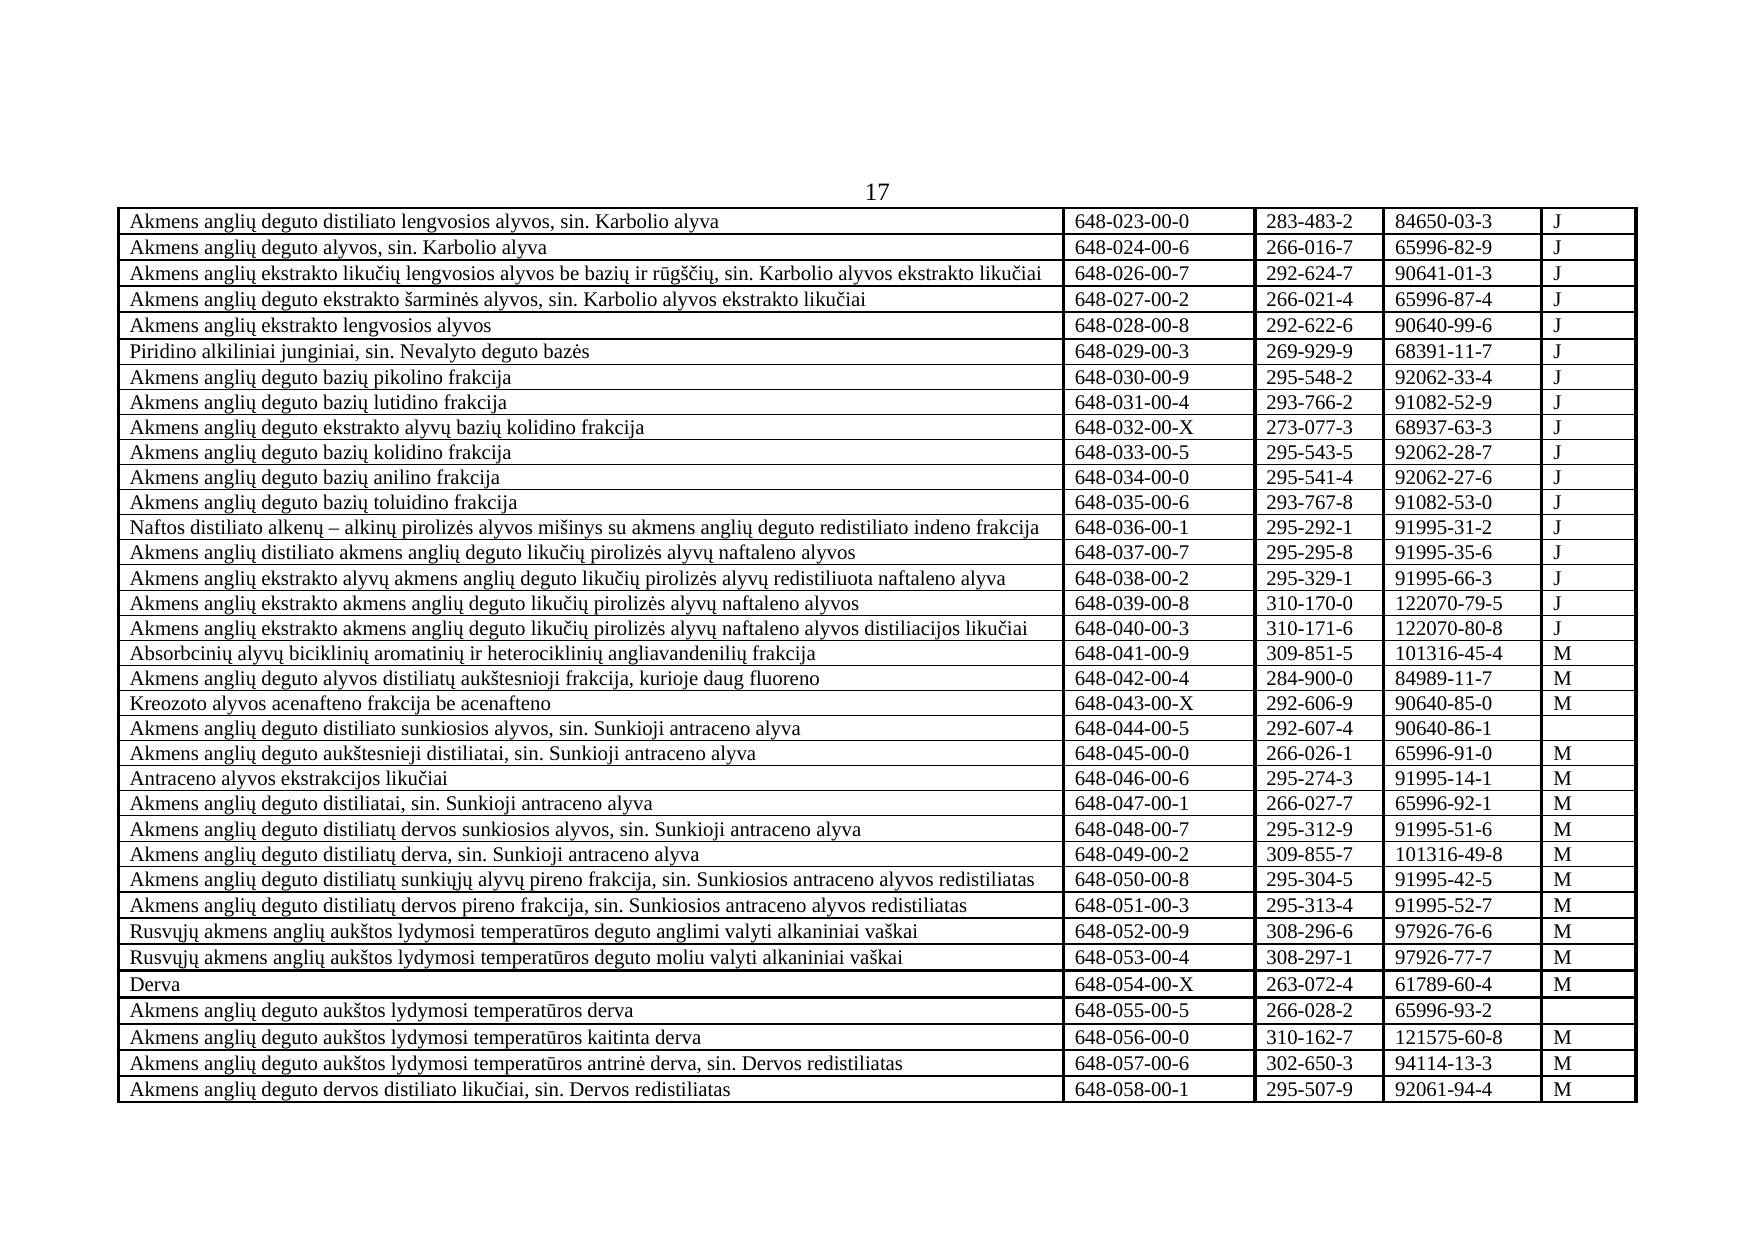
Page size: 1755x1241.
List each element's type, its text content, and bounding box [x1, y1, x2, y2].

table_cell J [1543, 313, 1634, 337]
table_cell 84989-11-7 [1385, 666, 1540, 690]
table_cell M [1543, 945, 1634, 969]
table_cell 91995-42-5 [1385, 867, 1540, 891]
table_cell 65996-87-4 [1385, 287, 1540, 311]
table_cell M [1543, 919, 1634, 943]
table_cell J [1543, 591, 1634, 614]
table_cell 92062-33-4 [1385, 365, 1540, 389]
table_cell J [1543, 540, 1634, 564]
table_cell 648-047-00-1 [1065, 791, 1253, 815]
table_cell Akmens anglių deguto bazių pikolino frakcija [120, 365, 1062, 389]
table_cell 648-050-00-8 [1065, 867, 1253, 891]
table_cell 648-040-00-3 [1065, 616, 1253, 640]
table_cell M [1543, 867, 1634, 891]
table_cell J [1543, 235, 1634, 259]
table_cell J [1543, 490, 1634, 514]
table_cell 92062-27-6 [1385, 465, 1540, 489]
table_cell 266-028-2 [1257, 999, 1382, 1022]
table_cell Akmens anglių deguto aukštos lydymosi temperatūros derva [120, 999, 1062, 1022]
table_cell 648-036-00-1 [1065, 515, 1253, 539]
table_cell 91995-35-6 [1385, 540, 1540, 564]
table_cell J [1543, 565, 1634, 589]
table_cell 91082-53-0 [1385, 490, 1540, 514]
table_cell 648-024-00-6 [1065, 235, 1253, 259]
table_cell M [1543, 1077, 1634, 1101]
table_cell Akmens anglių distiliato akmens anglių deguto likučių pirolizės alyvų naftaleno alyvos [120, 540, 1062, 564]
table_cell Derva [120, 972, 1062, 996]
table_cell 295-304-5 [1257, 867, 1382, 891]
table_cell 648-044-00-5 [1065, 716, 1253, 740]
table_cell Akmens anglių deguto distiliatų dervos pireno frakcija, sin. Sunkiosios antraceno alyvos redistiliatas [120, 893, 1062, 917]
table_cell 648-043-00-X [1065, 691, 1253, 715]
table_cell 91995-31-2 [1385, 515, 1540, 539]
table_cell 302-650-3 [1257, 1051, 1382, 1075]
table_cell M [1543, 691, 1634, 715]
table_cell Akmens anglių deguto dervos distiliato likučiai, sin. Dervos redistiliatas [120, 1077, 1062, 1101]
table_cell [1543, 716, 1634, 740]
table_cell 90641-01-3 [1385, 261, 1540, 285]
table_cell 310-162-7 [1257, 1025, 1382, 1049]
table_cell J [1543, 261, 1634, 285]
table_cell 648-037-00-7 [1065, 540, 1253, 564]
table_cell Akmens anglių deguto distiliatai, sin. Sunkioji antraceno alyva [120, 791, 1062, 815]
table_cell 90640-86-1 [1385, 716, 1540, 740]
table_cell Akmens anglių deguto bazių kolidino frakcija [120, 440, 1062, 464]
table_cell 266-027-7 [1257, 791, 1382, 815]
table_cell Antraceno alyvos ekstrakcijos likučiai [120, 766, 1062, 790]
table_cell Naftos distiliato alkenų – alkinų pirolizės alyvos mišinys su akmens anglių deguto redistiliato indeno frakcija [120, 515, 1062, 539]
table_cell 65996-93-2 [1385, 999, 1540, 1022]
table_cell 648-041-00-9 [1065, 641, 1253, 665]
table_cell M [1543, 972, 1634, 996]
table_cell M [1543, 1051, 1634, 1075]
table_cell 97926-76-6 [1385, 919, 1540, 943]
table_cell Akmens anglių deguto distiliato sunkiosios alyvos, sin. Sunkioji antraceno alyva [120, 716, 1062, 740]
table_cell Akmens anglių deguto distiliato lengvosios alyvos, sin. Karbolio alyva [120, 209, 1062, 233]
table_cell Akmens anglių deguto ekstrakto šarminės alyvos, sin. Karbolio alyvos ekstrakto likučiai [120, 287, 1062, 311]
table_cell J [1543, 440, 1634, 464]
table_cell 90640-85-0 [1385, 691, 1540, 715]
table_cell Akmens anglių ekstrakto akmens anglių deguto likučių pirolizės alyvų naftaleno alyvos distiliacijos likučiai [120, 616, 1062, 640]
table_cell 648-048-00-7 [1065, 816, 1253, 841]
table_cell Akmens anglių deguto alyvos distiliatų aukštesnioji frakcija, kurioje daug fluoreno [120, 666, 1062, 690]
table_cell J [1543, 209, 1634, 233]
table_cell J [1543, 390, 1634, 414]
table_cell 648-033-00-5 [1065, 440, 1253, 464]
table_cell 292-624-7 [1257, 261, 1382, 285]
table_cell J [1543, 415, 1634, 439]
table_cell M [1543, 816, 1634, 841]
table_cell 648-029-00-3 [1065, 340, 1253, 363]
table_cell 65996-91-0 [1385, 741, 1540, 765]
table_cell 310-170-0 [1257, 591, 1382, 614]
table_cell 648-035-00-6 [1065, 490, 1253, 514]
table_cell M [1543, 842, 1634, 866]
table_cell Piridino alkiliniai junginiai, sin. Nevalyto deguto bazės [120, 340, 1062, 363]
table_cell 292-606-9 [1257, 691, 1382, 715]
table_cell 91995-66-3 [1385, 565, 1540, 589]
table_cell 648-026-00-7 [1065, 261, 1253, 285]
table_cell 648-045-00-0 [1065, 741, 1253, 765]
table_cell 91995-14-1 [1385, 766, 1540, 790]
table_cell 648-049-00-2 [1065, 842, 1253, 866]
table_cell Akmens anglių deguto distiliatų derva, sin. Sunkioji antraceno alyva [120, 842, 1062, 866]
table_cell J [1543, 465, 1634, 489]
table_cell 295-312-9 [1257, 816, 1382, 841]
table_cell M [1543, 766, 1634, 790]
table_cell Akmens anglių deguto alyvos, sin. Karbolio alyva [120, 235, 1062, 259]
table_cell 648-038-00-2 [1065, 565, 1253, 589]
table_cell M [1543, 1025, 1634, 1049]
table_cell 90640-99-6 [1385, 313, 1540, 337]
table_cell 308-297-1 [1257, 945, 1382, 969]
table_cell Akmens anglių ekstrakto likučių lengvosios alyvos be bazių ir rūgščių, sin. Karbolio alyvos ekstrakto likučiai [120, 261, 1062, 285]
table_cell 648-055-00-5 [1065, 999, 1253, 1022]
table_cell M [1543, 791, 1634, 815]
table_cell 295-548-2 [1257, 365, 1382, 389]
table_cell 68391-11-7 [1385, 340, 1540, 363]
table_cell Akmens anglių deguto bazių anilino frakcija [120, 465, 1062, 489]
table_cell Akmens anglių deguto distiliatų dervos sunkiosios alyvos, sin. Sunkioji antraceno alyva [120, 816, 1062, 841]
table_cell 101316-49-8 [1385, 842, 1540, 866]
table_cell 91995-52-7 [1385, 893, 1540, 917]
table_cell 648-031-00-4 [1065, 390, 1253, 414]
table_cell 648-027-00-2 [1065, 287, 1253, 311]
table_cell 648-030-00-9 [1065, 365, 1253, 389]
table_cell 122070-79-5 [1385, 591, 1540, 614]
table_cell 266-021-4 [1257, 287, 1382, 311]
table_cell J [1543, 287, 1634, 311]
table_cell M [1543, 741, 1634, 765]
table_cell J [1543, 340, 1634, 363]
table_cell J [1543, 365, 1634, 389]
table_cell Akmens anglių deguto bazių lutidino frakcija [120, 390, 1062, 414]
table_cell Akmens anglių deguto aukštos lydymosi temperatūros kaitinta derva [120, 1025, 1062, 1049]
table_cell 648-042-00-4 [1065, 666, 1253, 690]
table_cell Akmens anglių deguto aukštos lydymosi temperatūros antrinė derva, sin. Dervos redistiliatas [120, 1051, 1062, 1075]
table_cell 295-541-4 [1257, 465, 1382, 489]
table_cell 121575-60-8 [1385, 1025, 1540, 1049]
table_cell 92061-94-4 [1385, 1077, 1540, 1101]
table_cell 648-034-00-0 [1065, 465, 1253, 489]
table_cell 648-028-00-8 [1065, 313, 1253, 337]
table_cell Akmens anglių ekstrakto akmens anglių deguto likučių pirolizės alyvų naftaleno alyvos [120, 591, 1062, 614]
table_cell 293-767-8 [1257, 490, 1382, 514]
table_cell J [1543, 515, 1634, 539]
table_cell 648-039-00-8 [1065, 591, 1253, 614]
table_cell Rusvųjų akmens anglių aukštos lydymosi temperatūros deguto moliu valyti alkaniniai vaškai [120, 945, 1062, 969]
table_cell 295-507-9 [1257, 1077, 1382, 1101]
table_cell M [1543, 666, 1634, 690]
table_cell M [1543, 893, 1634, 917]
table_cell Akmens anglių deguto distiliatų sunkiųjų alyvų pireno frakcija, sin. Sunkiosios antraceno alyvos redistiliatas [120, 867, 1062, 891]
table_cell 65996-92-1 [1385, 791, 1540, 815]
table_cell 266-026-1 [1257, 741, 1382, 765]
table_cell 295-292-1 [1257, 515, 1382, 539]
table_cell 648-046-00-6 [1065, 766, 1253, 790]
table_cell 295-274-3 [1257, 766, 1382, 790]
table_cell 295-543-5 [1257, 440, 1382, 464]
table_cell 91082-52-9 [1385, 390, 1540, 414]
table_cell 122070-80-8 [1385, 616, 1540, 640]
table_cell 61789-60-4 [1385, 972, 1540, 996]
table_cell 648-056-00-0 [1065, 1025, 1253, 1049]
table_cell Kreozoto alyvos acenafteno frakcija be acenafteno [120, 691, 1062, 715]
table_cell J [1543, 616, 1634, 640]
table_cell 295-295-8 [1257, 540, 1382, 564]
table_cell M [1543, 641, 1634, 665]
table_cell 310-171-6 [1257, 616, 1382, 640]
table_cell 648-051-00-3 [1065, 893, 1253, 917]
table_cell 292-607-4 [1257, 716, 1382, 740]
table_cell 266-016-7 [1257, 235, 1382, 259]
table_cell 97926-77-7 [1385, 945, 1540, 969]
table_cell 292-622-6 [1257, 313, 1382, 337]
table_cell 263-072-4 [1257, 972, 1382, 996]
table_cell 295-313-4 [1257, 893, 1382, 917]
table_cell 308-296-6 [1257, 919, 1382, 943]
table_cell 648-032-00-X [1065, 415, 1253, 439]
table_cell 648-057-00-6 [1065, 1051, 1253, 1075]
table_cell 92062-28-7 [1385, 440, 1540, 464]
table_cell 648-054-00-X [1065, 972, 1253, 996]
table_cell 295-329-1 [1257, 565, 1382, 589]
table_cell Akmens anglių deguto ekstrakto alyvų bazių kolidino frakcija [120, 415, 1062, 439]
table_cell 91995-51-6 [1385, 816, 1540, 841]
table_cell Absorbcinių alyvų biciklinių aromatinių ir heterociklinių angliavandenilių frakcija [120, 641, 1062, 665]
table_cell 65996-82-9 [1385, 235, 1540, 259]
table_cell 648-058-00-1 [1065, 1077, 1253, 1101]
table_cell Akmens anglių ekstrakto alyvų akmens anglių deguto likučių pirolizės alyvų redistiliuota naftaleno alyva [120, 565, 1062, 589]
table_cell 648-053-00-4 [1065, 945, 1253, 969]
table_cell 68937-63-3 [1385, 415, 1540, 439]
table_cell 309-855-7 [1257, 842, 1382, 866]
table_cell Rusvųjų akmens anglių aukštos lydymosi temperatūros deguto anglimi valyti alkaniniai vaškai [120, 919, 1062, 943]
table_cell [1543, 999, 1634, 1022]
table_cell 84650-03-3 [1385, 209, 1540, 233]
table_cell 283-483-2 [1257, 209, 1382, 233]
table_cell Akmens anglių deguto bazių toluidino frakcija [120, 490, 1062, 514]
table_cell 648-052-00-9 [1065, 919, 1253, 943]
table_cell 648-023-00-0 [1065, 209, 1253, 233]
table_cell 309-851-5 [1257, 641, 1382, 665]
table_cell 284-900-0 [1257, 666, 1382, 690]
table_cell Akmens anglių deguto aukštesnieji distiliatai, sin. Sunkioji antraceno alyva [120, 741, 1062, 765]
table_cell 273-077-3 [1257, 415, 1382, 439]
table_cell 293-766-2 [1257, 390, 1382, 414]
table_cell 94114-13-3 [1385, 1051, 1540, 1075]
table_cell 269-929-9 [1257, 340, 1382, 363]
table_cell 101316-45-4 [1385, 641, 1540, 665]
table_cell Akmens anglių ekstrakto lengvosios alyvos [120, 313, 1062, 337]
